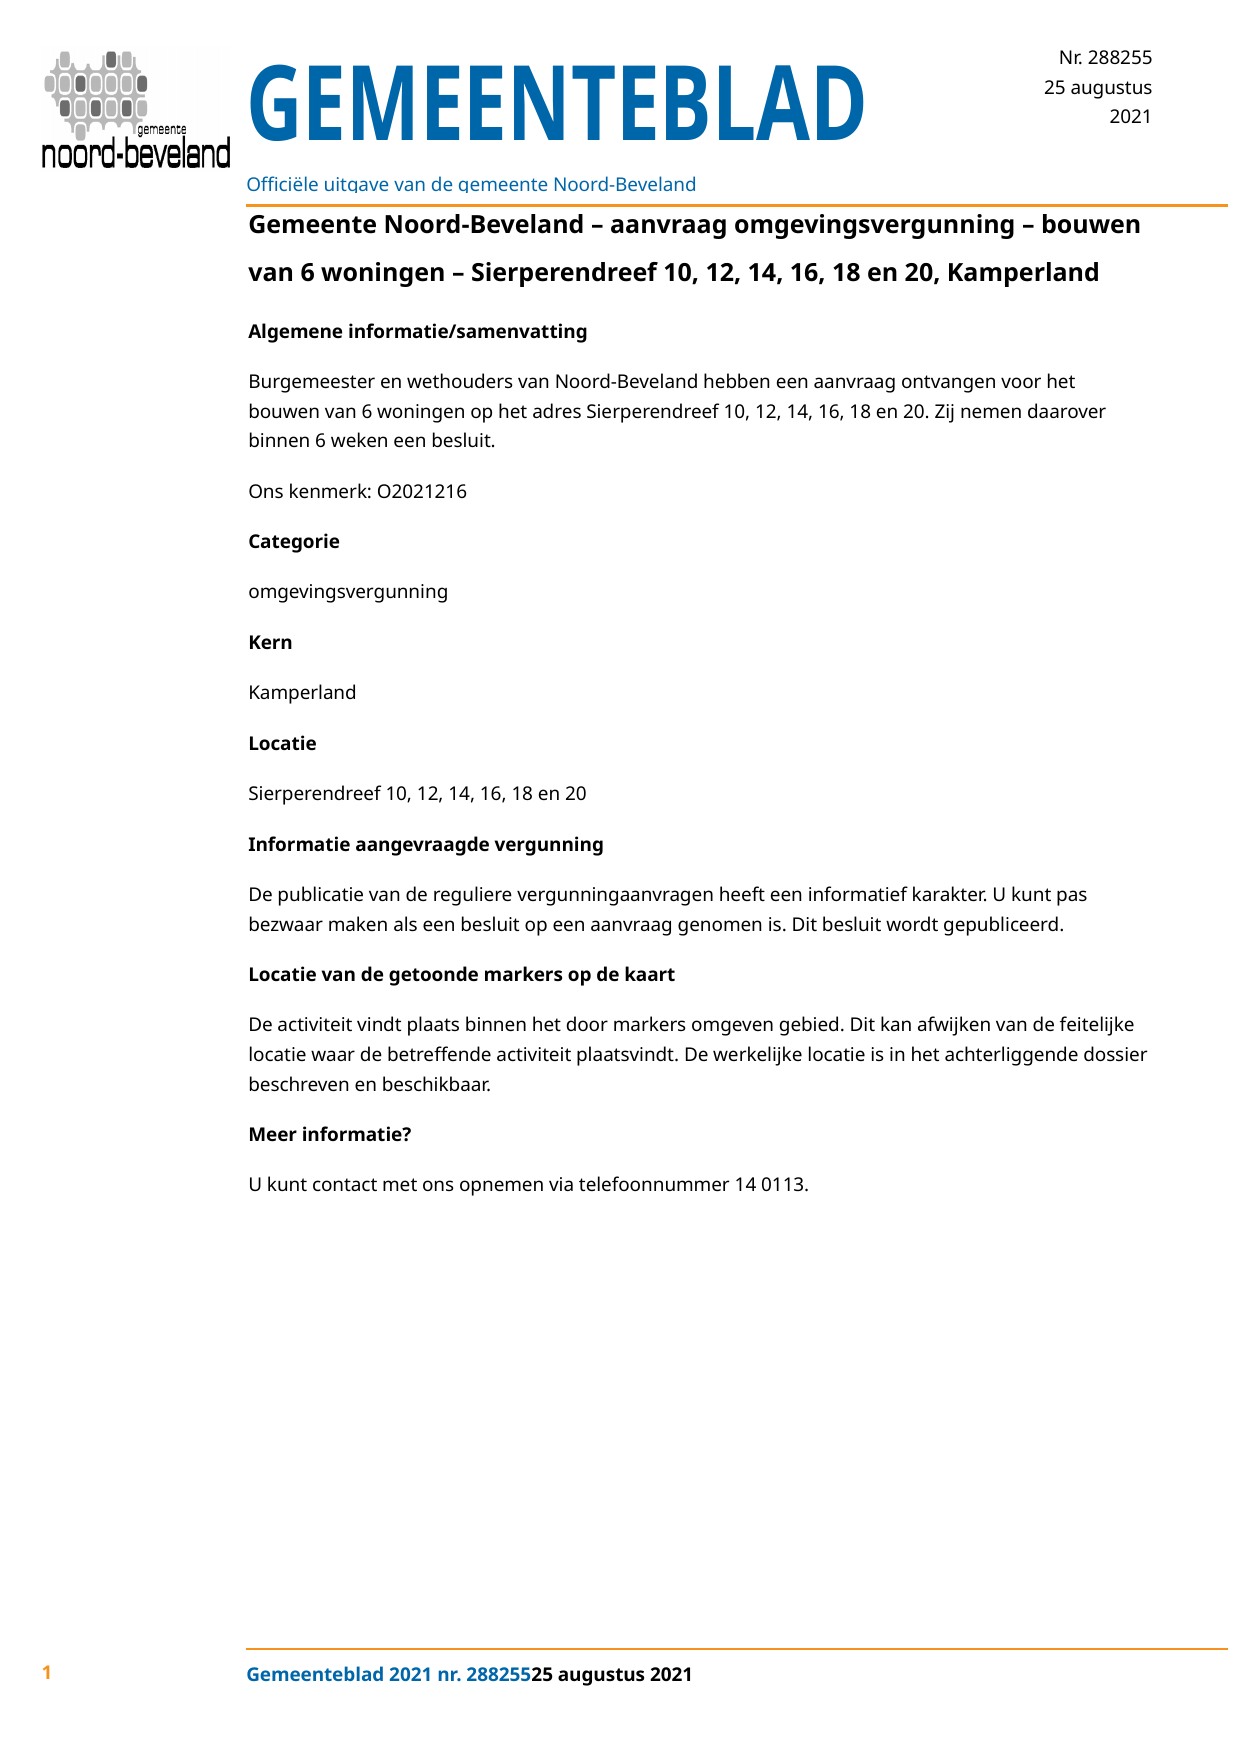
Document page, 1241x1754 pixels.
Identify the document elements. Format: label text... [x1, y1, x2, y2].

text Locatie [248, 730, 1152, 756]
text Gemeente Noord-Beveland – aanvraag omgevingsvergunning – bouwen van 6 woningen – Sierperendreef 10, 12, 14, 16, 18 en 20, Kamperland [248, 207, 1152, 288]
text Burgemeester en wethouders van Noord-Beveland hebben een aanvraag ontvangen voor het bouwen van 6 woningen op het adres Sierperendreef 10, 12, 14, 16, 18 en 20. Zij nemen daarover binnen 6 weken een besluit. [248, 368, 1152, 453]
text Informatie aangevraagde vergunning [248, 831, 1152, 857]
text Locatie van de getoonde markers op de kaart [248, 961, 1152, 987]
text U kunt contact met ons opnemen via telefoonnummer 14 0113. [248, 1172, 1152, 1197]
text omgevingsvergunning [248, 579, 1152, 604]
text Ons kenmerk: O2021216 [248, 478, 1152, 504]
text Kamperland [248, 679, 1152, 705]
picture [41, 47, 231, 172]
text Meer informatie? [248, 1121, 1152, 1147]
text Algemene informatie/samenvatting [248, 318, 1152, 344]
text Sierperendreef 10, 12, 14, 16, 18 en 20 [248, 780, 1152, 806]
text Kern [248, 629, 1152, 655]
text De publicatie van de reguliere vergunningaanvragen heeft een informatief karakter. U kunt pas bezwaar maken als een besluit op een aanvraag genomen is. Dit besluit wordt gepubliceerd. [248, 881, 1152, 937]
text Categorie [248, 528, 1152, 554]
text De activiteit vindt plaats binnen het door markers omgeven gebied. Dit kan afwijken van de feitelijke locatie waar de betreffende activiteit plaatsvindt. De werkelijke locatie is in het achterliggende dossier beschreven en beschikbaar. [248, 1012, 1152, 1097]
